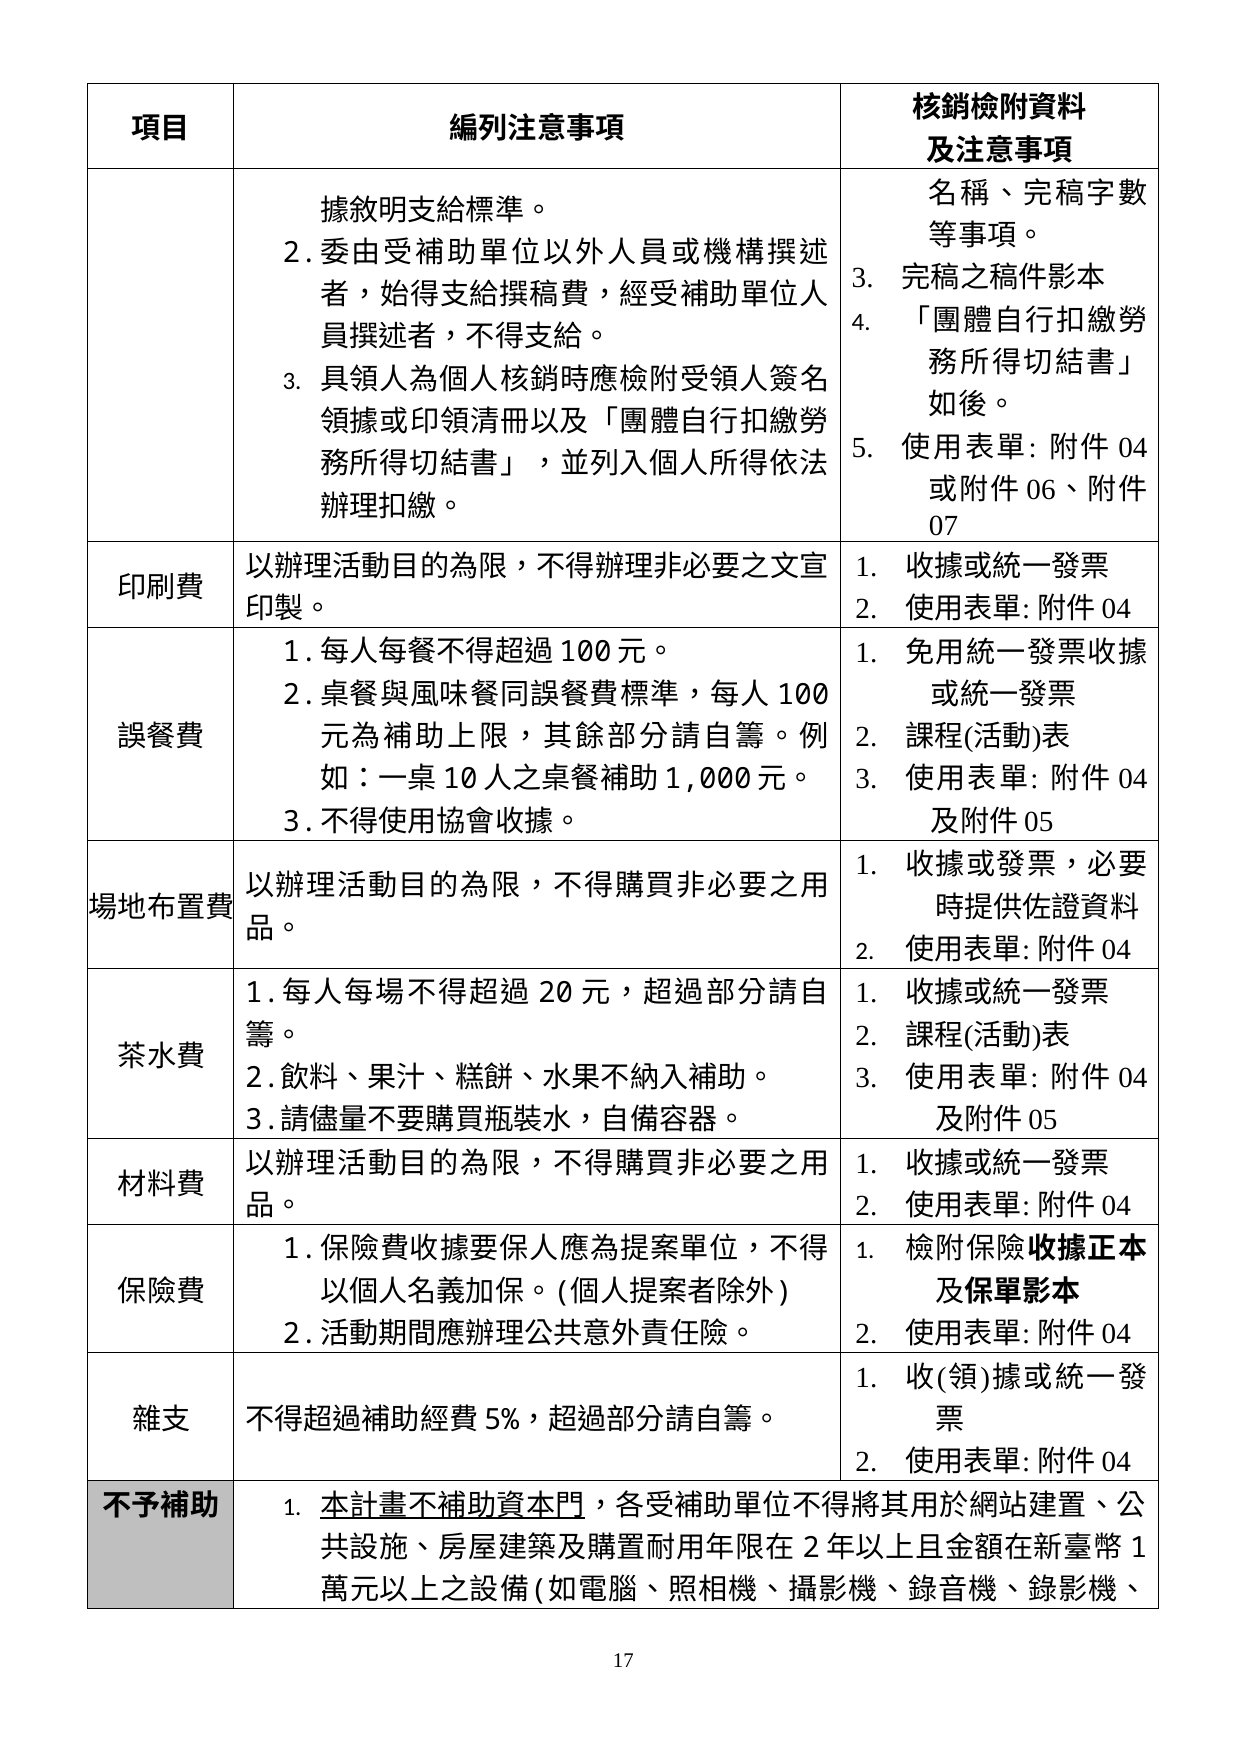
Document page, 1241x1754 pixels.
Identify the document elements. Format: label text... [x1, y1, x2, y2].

table_cell 不予補助 [88, 1481, 233, 1608]
table_cell 以辦理活動目的為限，不得辦理非必要之文宣印製。 [234, 542, 840, 627]
table_header 核銷檢附資料 及注意事項 [841, 84, 1158, 168]
table_cell 本計畫不補助資本門，各受補助單位不得將其用於網站建置、公共設施、房屋建築及購置耐用年限在2年以上且金額在新臺幣1萬元以上之設備(如電腦、照相機、攝影機、錄音機、錄影機、 [234, 1481, 1158, 1608]
table_cell 印刷費 [88, 542, 233, 627]
table_cell 免用統一發票收據或統一發票 課程(活動)表 使用表單: 附件04及附件05 [841, 628, 1158, 840]
table_cell 不得超過補助經費5%，超過部分請自籌。 [234, 1353, 840, 1480]
table_cell 收據或發票，必要時提供佐證資料 使用表單: 附件04 [841, 841, 1158, 968]
table_cell [88, 169, 233, 541]
table_cell 收(領)據或統一發 票。 請於收(領)據或印領清冊載明稿件名稱、完稿字數等事項。 完稿之稿件影本 「團體自行扣繳勞務所得切結書」如後。 使用表單: 附件04或附件06、附件07 [841, 169, 1158, 541]
table_cell 茶水費 [88, 969, 233, 1138]
table_cell 保險費 [88, 1225, 233, 1352]
table_cell 收據或統一發票 課程(活動)表 使用表單: 附件04及附件05 [841, 969, 1158, 1138]
table_cell 材料費 [88, 1139, 233, 1224]
table_cell 場地布置費 [88, 841, 233, 968]
table_cell 收據或統一發票 使用表單: 附件04 [841, 1139, 1158, 1224]
table_cell 雜支 [88, 1353, 233, 1480]
table_cell 誤餐費 [88, 628, 233, 840]
table_cell 每人每餐不得超過100元。 桌餐與風味餐同誤餐費標準，每人100元為補助上限，其餘部分請自籌。例如：一桌10人之桌餐補助1,000元。 不得使用協會收據。 [234, 628, 840, 840]
table_cell 以辦理活動目的為限，不得購買非必要之用品。 [234, 841, 840, 968]
table_header 編列注意事項 [234, 84, 840, 168]
table_cell 1.每人每場不得超過20元，超過部分請自籌。 2.飲料、果汁、糕餅、水果不納入補助。 3.請儘量不要購買瓶裝水，自備容器。 [234, 969, 840, 1138]
table_cell 收據或統一發票 使用表單: 附件04 [841, 542, 1158, 627]
table_cell 以辦理活動目的為限，不得購買非必要之用品。 [234, 1139, 840, 1224]
table_cell 檢附保險收據正本及保單影本 使用表單: 附件04 [841, 1225, 1158, 1352]
table_cell 支領標準不得超過下列限額： (1)撰稿費(中文)每字1.1元。 (2)翻譯費、編輯費、設計費及攝影費則視案件專業程度核實支給，惟應於領據敘明支給標準。 委由受補助單位以外人員或機構撰述者，始得支給撰稿費，經受補助單位人員撰述者，不得支給。 具領人為個人核銷時應檢附受領人簽名領據或印領清冊以及「團體自行扣繳勞務所得切結書」，並列入個人所得依法辦理扣繳。 [234, 169, 840, 541]
table_cell 收(領)據或統一發票 使用表單: 附件04 [841, 1353, 1158, 1480]
table_cell 保險費收據要保人應為提案單位，不得以個人名義加保。(個人提案者除外) 活動期間應辦理公共意外責任險。 [234, 1225, 840, 1352]
table_header 項目 [88, 84, 233, 168]
